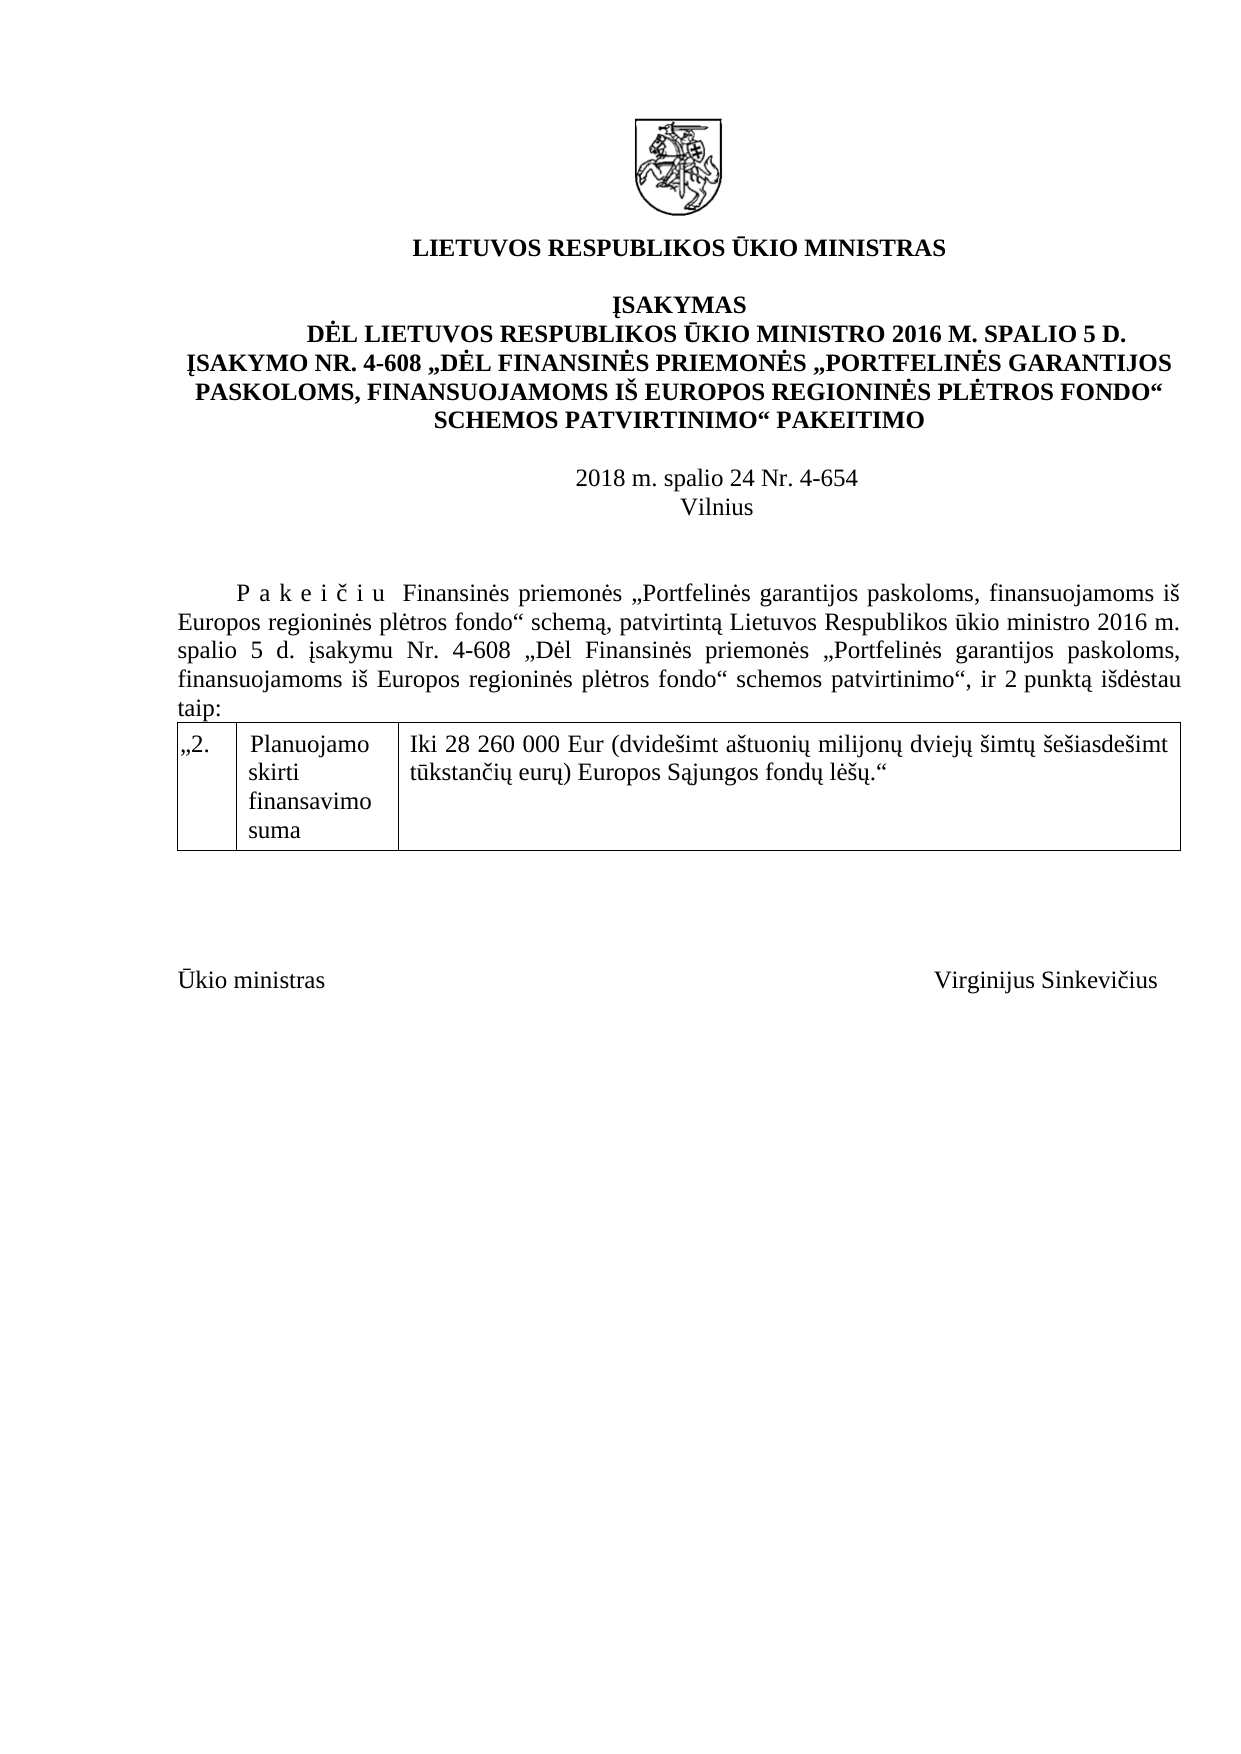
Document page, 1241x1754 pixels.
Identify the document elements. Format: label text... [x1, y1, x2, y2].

table_header „2. [178, 723, 236, 849]
text 2018 m. spalio 24 Nr. 4-654 [177, 463, 1181, 492]
table_header Iki 28 260 000 Eur (dvidešimt aštuonių milijonų dviejų šimtų šešiasdešimt tūkstančių eurų) Europos Sąjungos fondų lėšų.“ [399, 723, 1180, 849]
text Ūkio ministras Virginijus Sinkevičius [177, 966, 1181, 994]
table_header Planuojamo skirti finansavimo suma [237, 723, 398, 849]
text LIETUVOS RESPUBLIKOS ŪKIO MINISTRAS [177, 233, 1181, 262]
text DĖL LIETUVOS RESPUBLIKOS ŪKIO MINISTRO 2016 M. SPALIO 5 D. ĮSAKYMO NR. 4-608 „DĖL FINANSINĖS PRIEMONĖS „PORTFELINĖS GARANTIJOS PASKOLOMS, FINANSUOJAMOMS IŠ EUROPOS REGIONINĖS PLĖTROS FONDO“ SCHEMOS PATVIRTINIMO“ PAKEITIMO [177, 319, 1181, 434]
text P a k e i č i u Finansinės priemonės „Portfelinės garantijos paskoloms, finansuojamoms iš Europos regioninės plėtros fondo“ schemą, patvirtintą Lietuvos Respublikos ūkio ministro 2016 m. spalio 5 d. įsakymu Nr. 4-608 „Dėl Finansinės priemonės „Portfelinės garantijos paskoloms, finansuojamoms iš Europos regioninės plėtros fondo“ schemos patvirtinimo“, ir 2 punktą išdėstau taip: [177, 578, 1181, 722]
text įsakymas [177, 290, 1181, 319]
text Vilnius [177, 492, 1181, 520]
